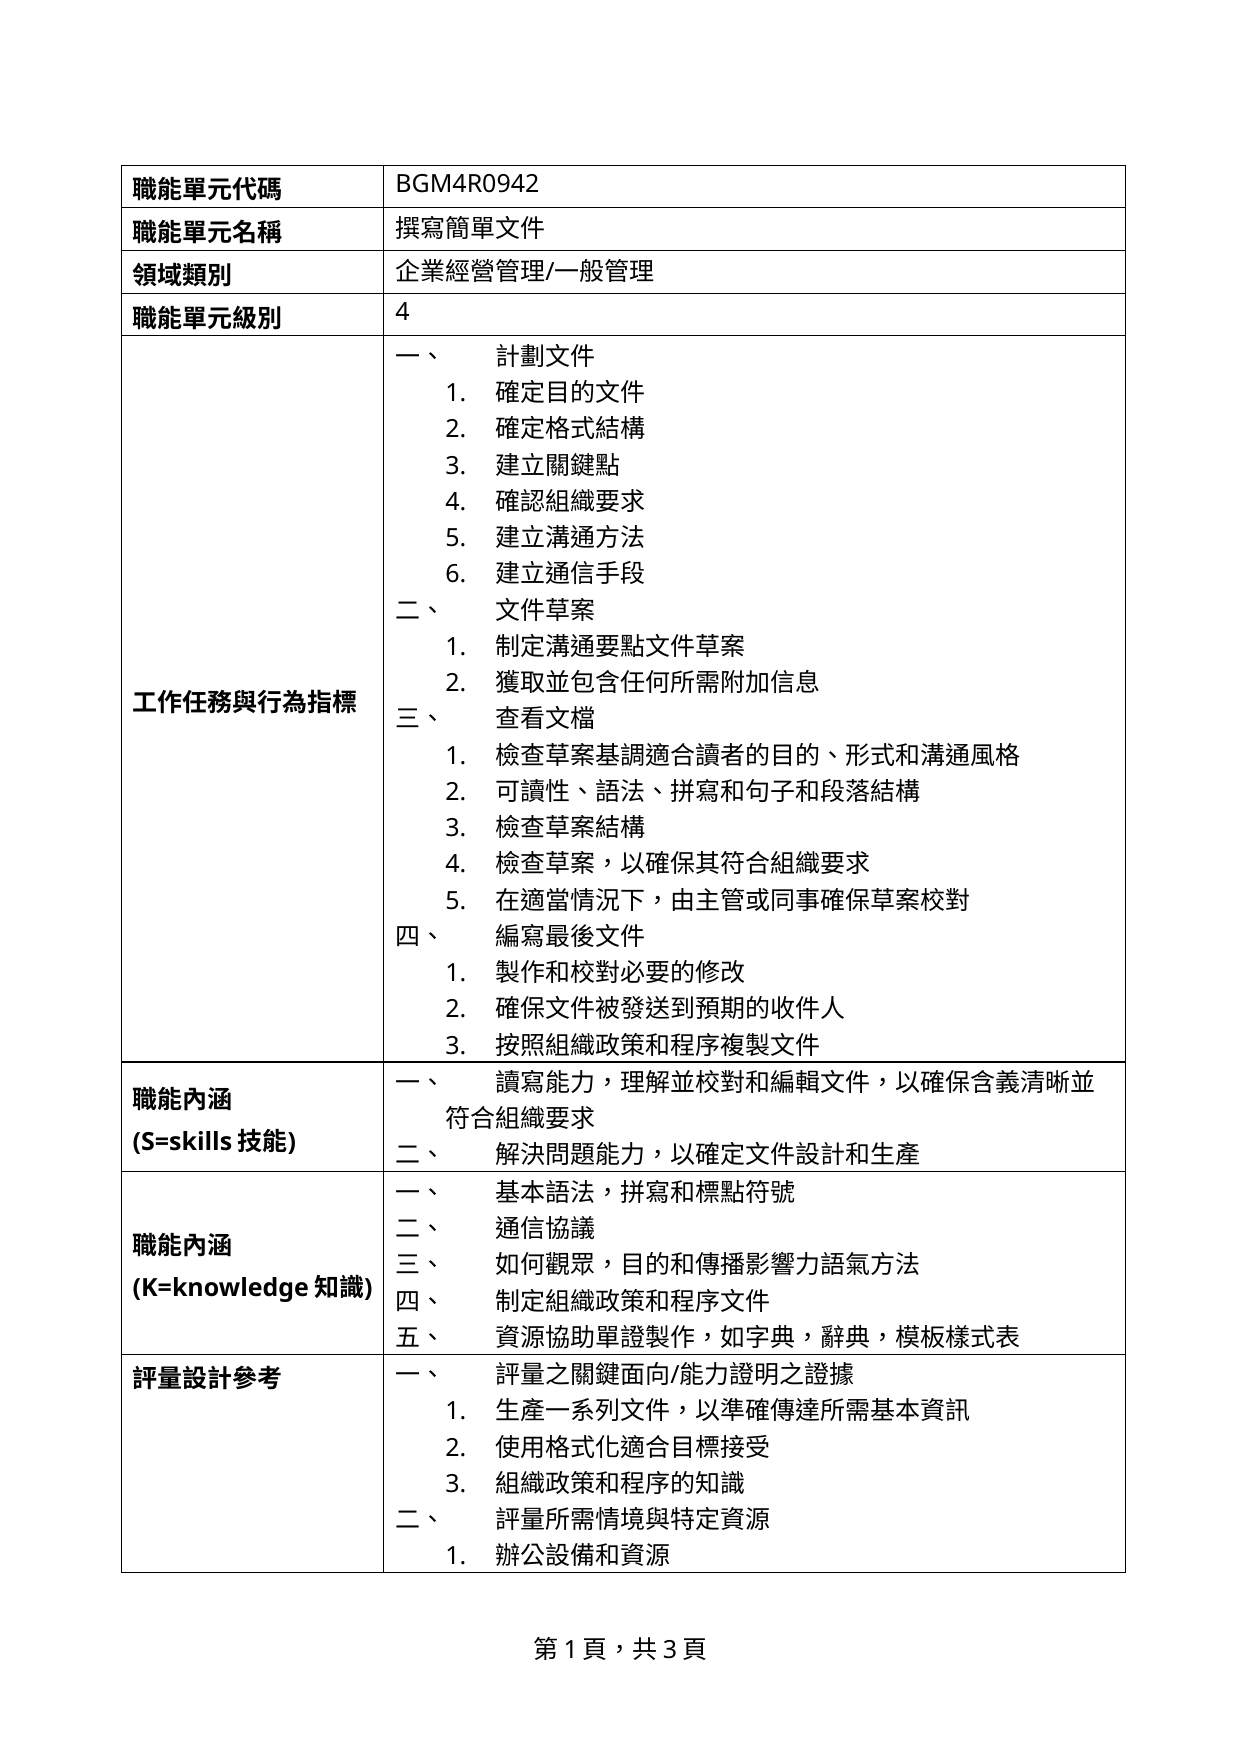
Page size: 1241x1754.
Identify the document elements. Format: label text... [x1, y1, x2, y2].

table_cell 領域類別 [122, 251, 383, 293]
table_cell 評量設計參考 [122, 1355, 383, 1572]
table_cell 職能內涵 (K=knowledge知識) [122, 1172, 383, 1353]
table_cell 基本語法，拼寫和標點符號 通信協議 如何觀眾，目的和傳播影響力語氣方法 制定組織政策和程序文件 資源協助單證製作，如字典，辭典，模板樣式表 [384, 1172, 1125, 1353]
table_cell 企業經營管理/一般管理 [384, 251, 1125, 293]
table_cell 讀寫能力，理解並校對和編輯文件，以確保含義清晰並符合組織要求 解決問題能力，以確定文件設計和生產 [384, 1063, 1125, 1171]
table_cell 職能單元級別 [122, 294, 383, 335]
table_header BGM4R0942 [384, 166, 1125, 207]
table_cell 職能單元名稱 [122, 208, 383, 250]
table_cell 評量之關鍵面向/能力證明之證據 生產一系列文件，以準確傳達所需基本資訊 使用格式化適合目標接受 組織政策和程序的知識 評量所需情境與特定資源 辦公設備和資源 實例文檔 評量方法 直接詢問該受評者在職業績證明和第三方職場報告審查 文件草案 響應分析，案例研究和方案 技術展示 口頭或書面提問來評估對知識了解 最後文件審查 [384, 1355, 1125, 1572]
table_cell 計劃文件 確定目的文件 確定格式結構 建立關鍵點 確認組織要求 建立溝通方法 建立通信手段 文件草案 制定溝通要點文件草案 獲取並包含任何所需附加信息 查看文檔 檢查草案基調適合讀者的目的、形式和溝通風格 可讀性、語法、拼寫和句子和段落結構 檢查草案結構 檢查草案，以確保其符合組織要求 在適當情況下，由主管或同事確保草案校對 編寫最後文件 製作和校對必要的修改 確保文件被發送到預期的收件人 按照組織政策和程序複製文件 [384, 336, 1125, 1061]
table_cell 職能內涵 (S=skills技能) [122, 1063, 383, 1171]
table_cell 工作任務與行為指標 [122, 336, 383, 1061]
table_header 職能單元代碼 [122, 166, 383, 207]
table_cell 4 [384, 294, 1125, 335]
table_cell 撰寫簡單文件 [384, 208, 1125, 250]
